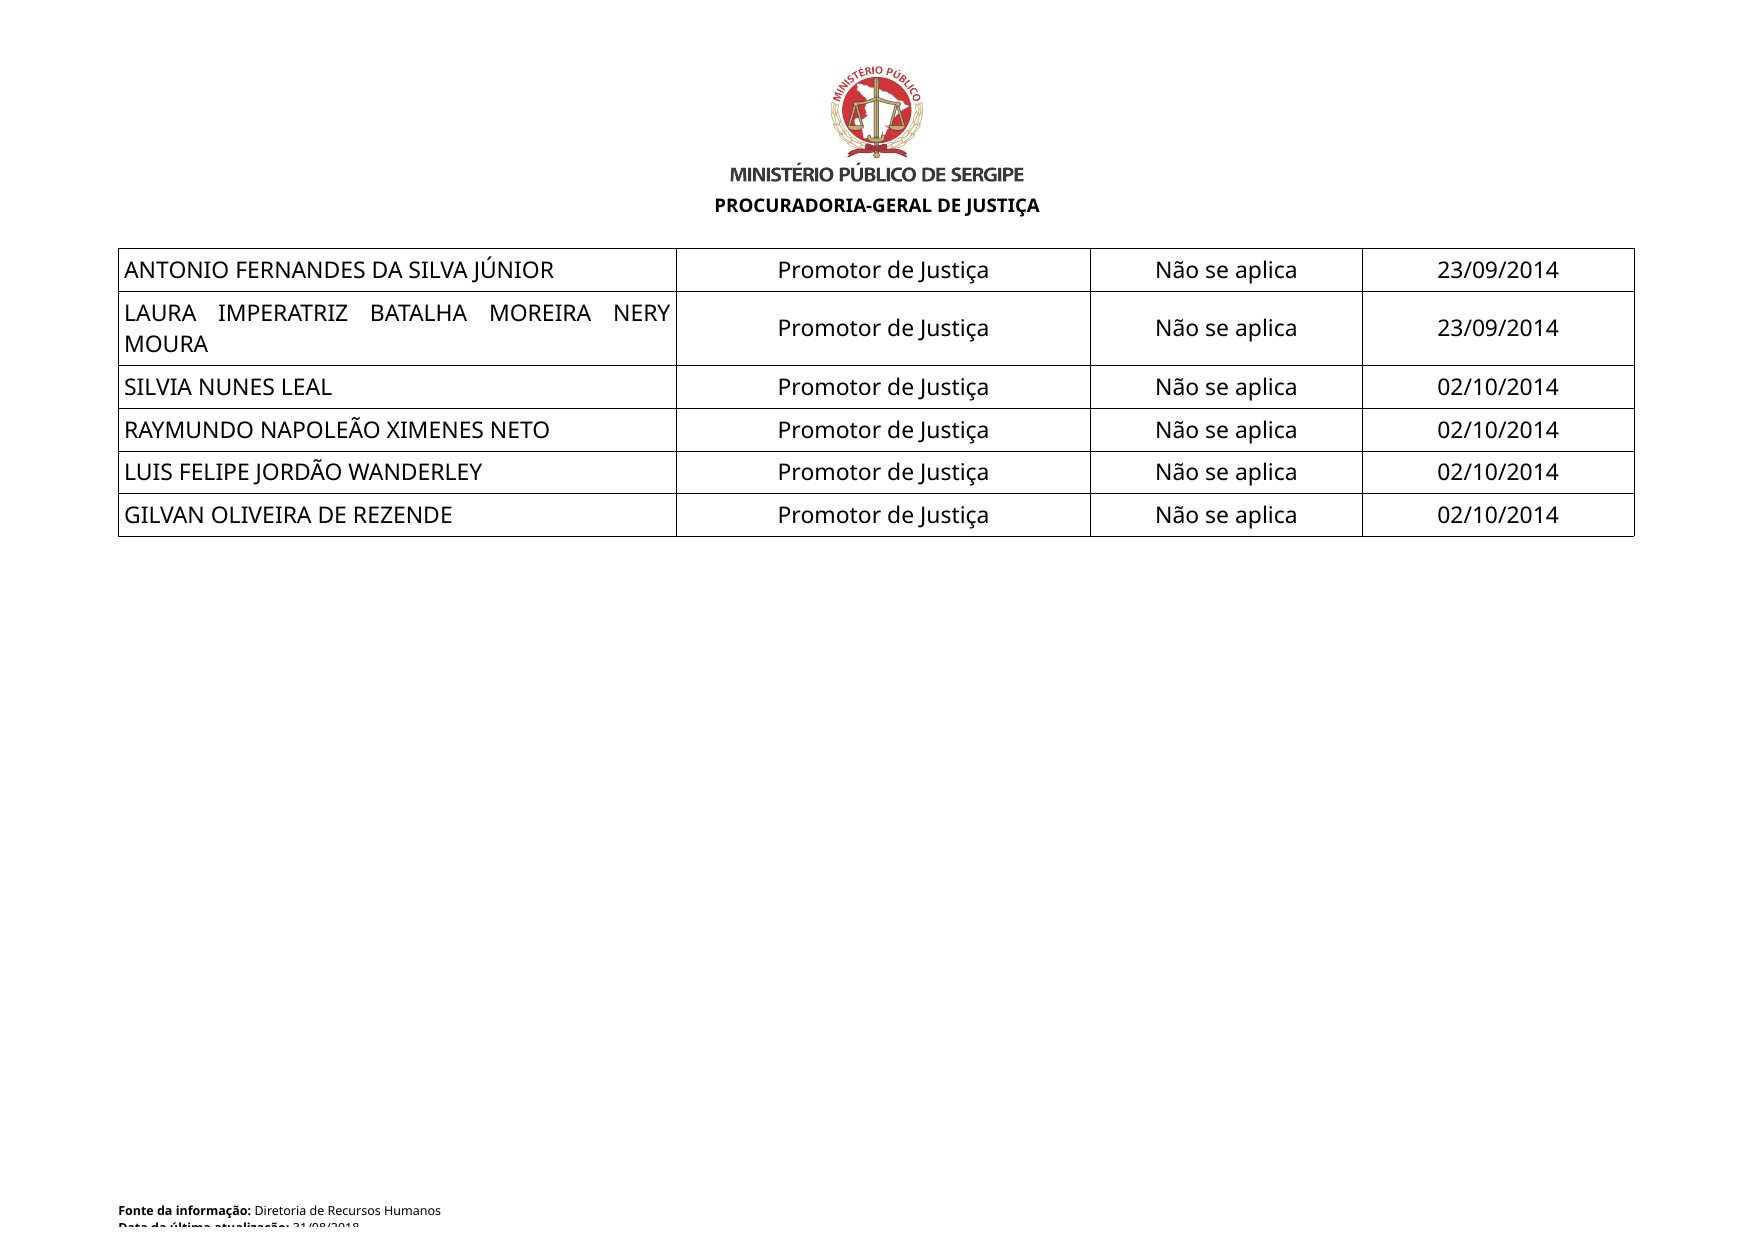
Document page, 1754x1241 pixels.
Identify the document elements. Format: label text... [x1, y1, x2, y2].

table_cell 02/10/2014 [1363, 494, 1634, 536]
table_cell RAYMUNDO NAPOLEÃO XIMENES NETO [119, 409, 676, 451]
table_cell 23/09/2014 [1363, 292, 1634, 365]
table_cell Promotor de Justiça [677, 494, 1090, 536]
table_cell ANTONIO FERNANDES DA SILVA JÚNIOR [119, 249, 676, 291]
table_cell Promotor de Justiça [677, 292, 1090, 365]
table_cell Promotor de Justiça [677, 409, 1090, 451]
table_cell 02/10/2014 [1363, 366, 1634, 408]
picture [730, 66, 1024, 185]
table_cell 02/10/2014 [1363, 409, 1634, 451]
table_cell Não se aplica [1091, 292, 1362, 365]
table_cell LAURA IMPERATRIZ BATALHA MOREIRA NERY MOURA [119, 292, 676, 365]
table_cell Não se aplica [1091, 366, 1362, 408]
table_cell Não se aplica [1091, 452, 1362, 493]
table_cell Promotor de Justiça [677, 366, 1090, 408]
table_cell SILVIA NUNES LEAL [119, 366, 676, 408]
table_cell 02/10/2014 [1363, 452, 1634, 493]
table_cell LUIS FELIPE JORDÃO WANDERLEY [119, 452, 676, 493]
table_cell GILVAN OLIVEIRA DE REZENDE [119, 494, 676, 536]
table_cell Promotor de Justiça [677, 249, 1090, 291]
table_cell Não se aplica [1091, 409, 1362, 451]
table_cell Não se aplica [1091, 249, 1362, 291]
table_cell Não se aplica [1091, 494, 1362, 536]
table_cell Promotor de Justiça [677, 452, 1090, 493]
table_cell 23/09/2014 [1363, 249, 1634, 291]
